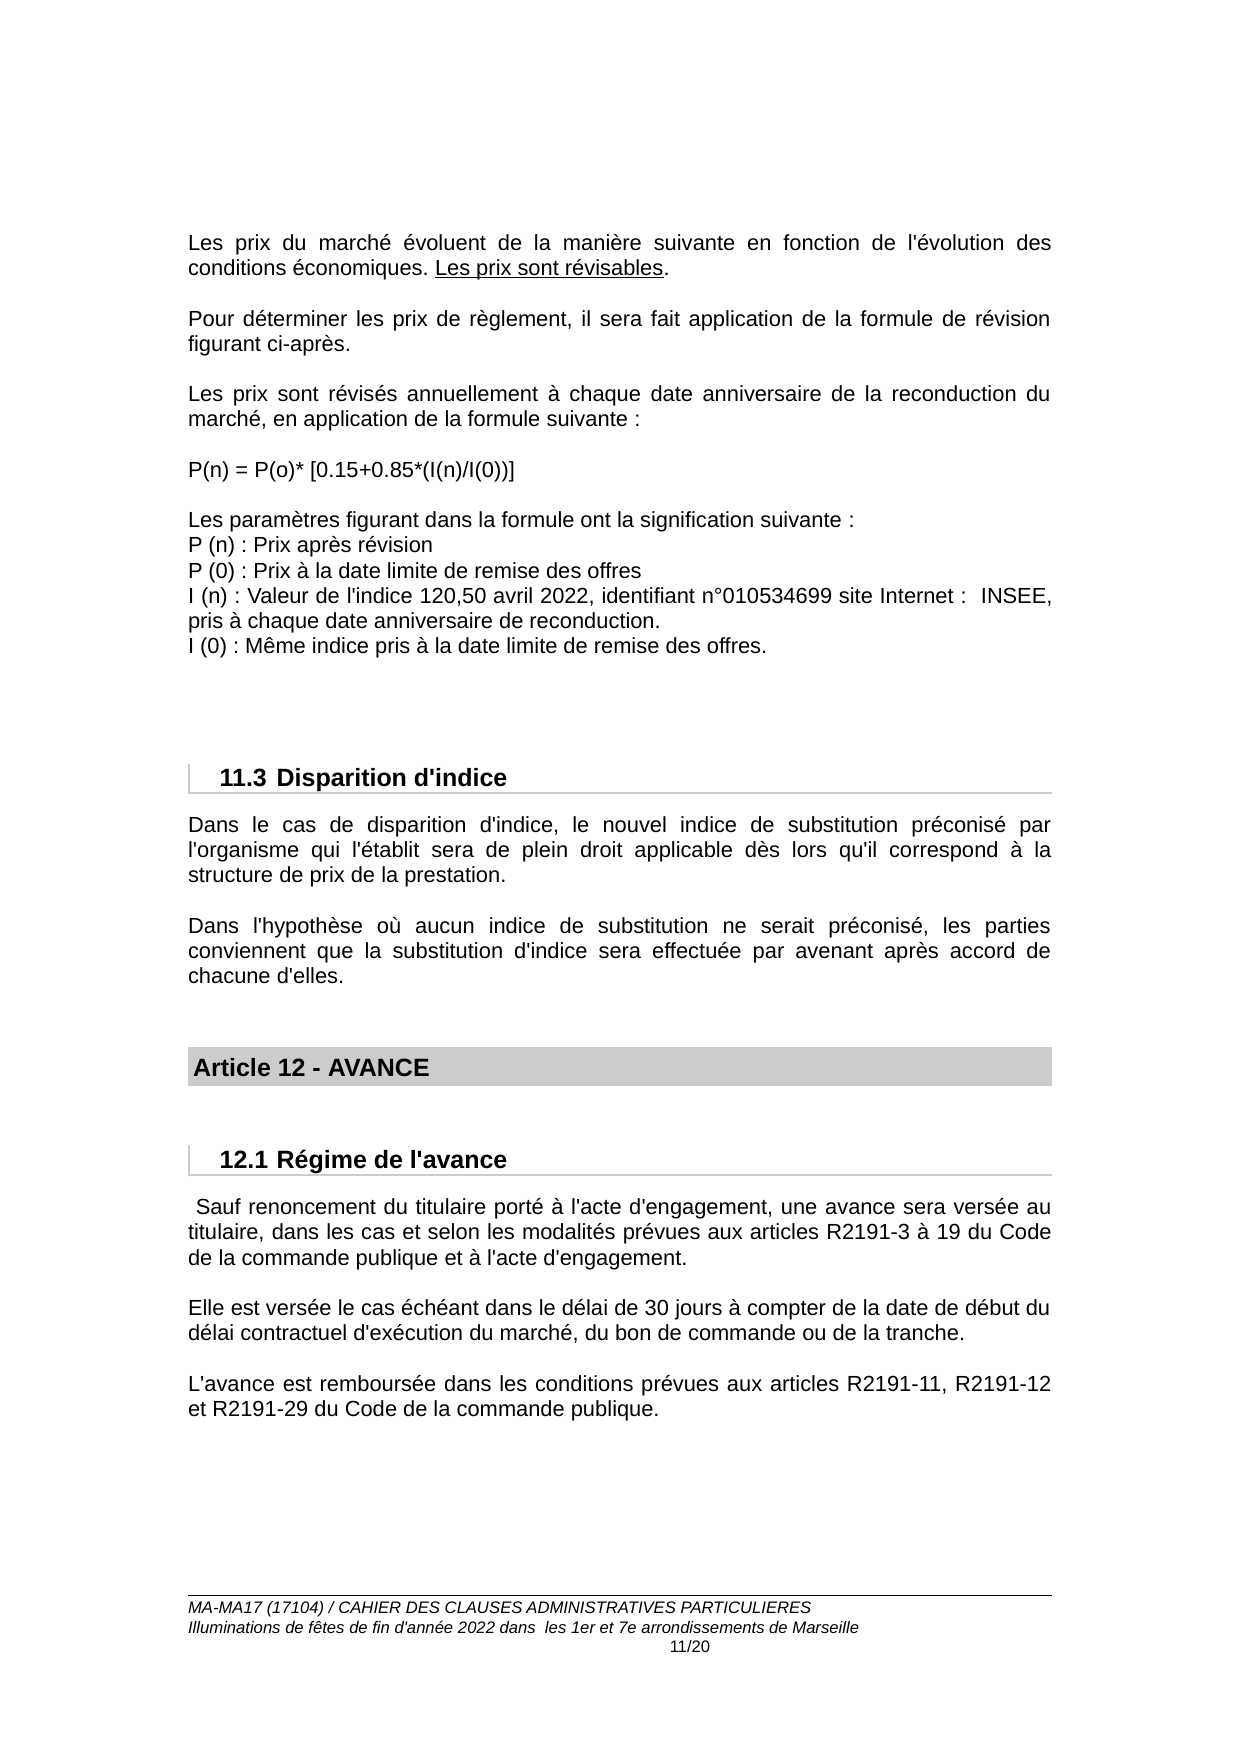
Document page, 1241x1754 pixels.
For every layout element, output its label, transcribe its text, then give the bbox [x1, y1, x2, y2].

text Dans le cas de disparition d'indice, le nouvel indice de substitution préconisé par l'organisme qui l'établit sera de plein droit applicable dès lors qu'il correspond à la structure de prix de la prestation. [188, 812, 1052, 888]
text Sauf renoncement du titulaire porté à l'acte d'engagement, une avance sera versée au titulaire, dans les cas et selon les modalités prévues aux articles R2191-3 à 19 du Code de la commande publique et à l'acte d'engagement. [188, 1194, 1052, 1269]
text Les prix sont révisés annuellement à chaque date anniversaire de la reconduction du marché, en application de la formule suivante : [188, 381, 1052, 431]
text I (0) : Même indice pris à la date limite de remise des offres. [188, 633, 1052, 658]
text P(n) = P(o)* [0.15+0.85*(I(n)/I(0))] [188, 457, 1052, 482]
text Elle est versée le cas échéant dans le délai de 30 jours à compter de la date de début du délai contractuel d'exécution du marché, du bon de commande ou de la tranche. [188, 1295, 1052, 1345]
text P (0) : Prix à la date limite de remise des offres [188, 557, 1052, 583]
text Les prix du marché évoluent de la manière suivante en fonction de l'évolution des conditions économiques. Les prix sont révisables. [188, 230, 1052, 280]
text I (n) : Valeur de l'indice 120,50 avril 2022, identifiant n°010534699 site Internet : INSEE, pris à chaque date anniversaire de reconduction. [188, 583, 1052, 633]
text L'avance est remboursée dans les conditions prévues aux articles R2191-11, R2191-12 et R2191-29 du Code de la commande publique. [188, 1370, 1052, 1421]
subtitle AVANCE [190, 1050, 1050, 1084]
text Les paramètres figurant dans la formule ont la signification suivante : [188, 507, 1052, 532]
text Dans l'hypothèse où aucun indice de substitution ne serait préconisé, les parties conviennent que la substitution d'indice sera effectuée par avenant après accord de chacune d'elles. [188, 913, 1052, 988]
text Pour déterminer les prix de règlement, il sera fait application de la formule de révision figurant ci-après. [188, 305, 1052, 356]
subtitle Disparition d'indice [188, 763, 1052, 792]
text P (n) : Prix après révision [188, 532, 1052, 557]
subtitle Régime de l'avance [190, 1145, 1052, 1174]
